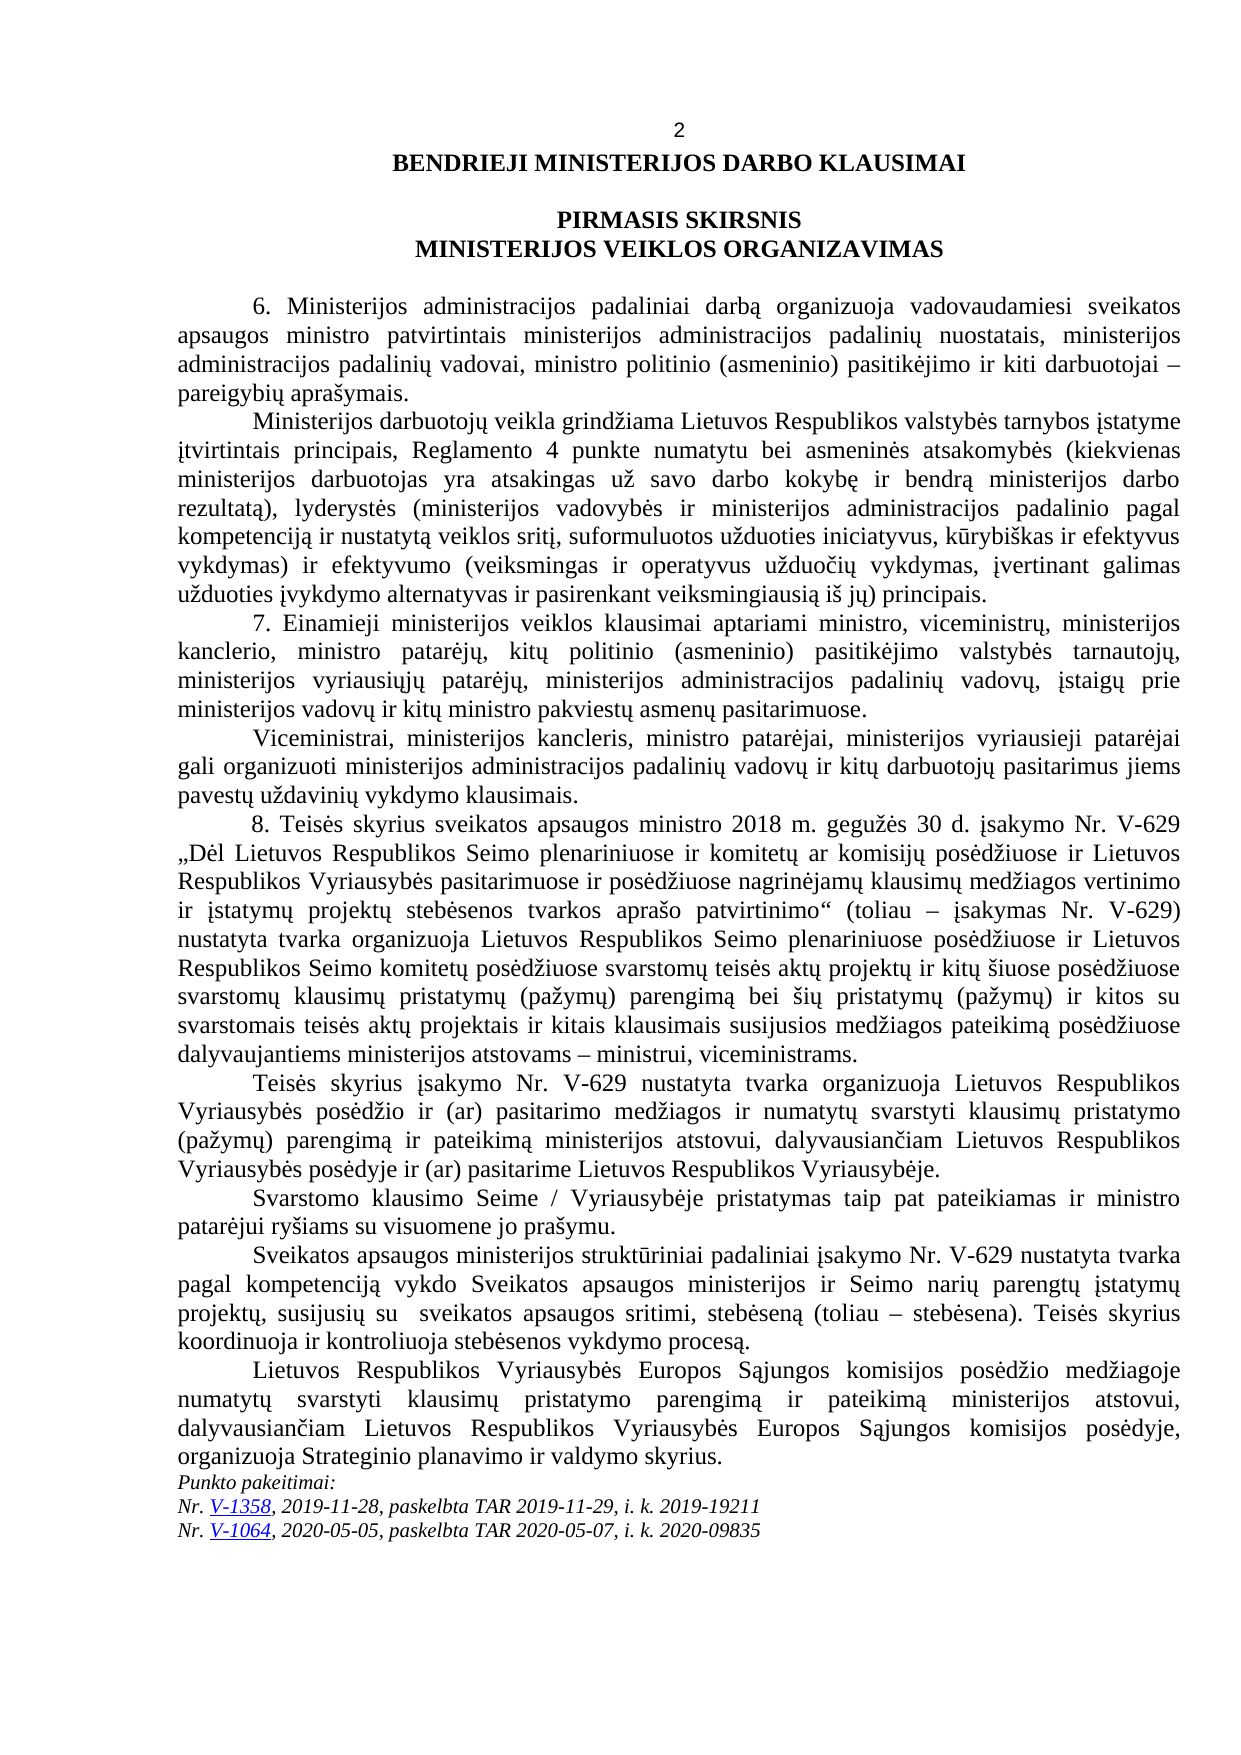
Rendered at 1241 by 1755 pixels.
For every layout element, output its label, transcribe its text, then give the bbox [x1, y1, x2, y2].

text Nr. V-1064, 2020-05-05, paskelbta TAR 2020-05-07, i. k. 2020-09835 [177, 1518, 1181, 1542]
text BENDRIEJI MINISTERIJOS DARBO KLAUSIMAI [177, 148, 1181, 176]
text Punkto pakeitimai: [177, 1470, 1181, 1494]
text MINISTERIJOS VEIKLOS ORGANIZAVIMAS [177, 234, 1181, 263]
text PIRMASIS SKIRSNIS [177, 205, 1181, 234]
text Ministerijos darbuotojų veikla grindžiama Lietuvos Respublikos valstybės tarnybos įstatyme įtvirtintais principais, Reglamento 4 punkte numatytu bei asmeninės atsakomybės (kiekvienas ministerijos darbuotojas yra atsakingas už savo darbo kokybę ir bendrą ministerijos darbo rezultatą), lyderystės (ministerijos vadovybės ir ministerijos administracijos padalinio pagal kompetenciją ir nustatytą veiklos sritį, suformuluotos užduoties iniciatyvus, kūrybiškas ir efektyvus vykdymas) ir efektyvumo (veiksmingas ir operatyvus užduočių vykdymas, įvertinant galimas užduoties įvykdymo alternatyvas ir pasirenkant veiksmingiausią iš jų) principais. [177, 406, 1181, 608]
text 6. Ministerijos administracijos padaliniai darbą organizuoja vadovaudamiesi sveikatos apsaugos ministro patvirtintais ministerijos administracijos padalinių nuostatais, ministerijos administracijos padalinių vadovai, ministro politinio (asmeninio) pasitikėjimo ir kiti darbuotojai – pareigybių aprašymais. [177, 291, 1181, 406]
text 7. Einamieji ministerijos veiklos klausimai aptariami ministro, viceministrų, ministerijos kanclerio, ministro patarėjų, kitų politinio (asmeninio) pasitikėjimo valstybės tarnautojų, ministerijos vyriausiųjų patarėjų, ministerijos administracijos padalinių vadovų, įstaigų prie ministerijos vadovų ir kitų ministro pakviestų asmenų pasitarimuose. [177, 608, 1181, 723]
text Sveikatos apsaugos ministerijos struktūriniai padaliniai įsakymo Nr. V-629 nustatyta tvarka pagal kompetenciją vykdo Sveikatos apsaugos ministerijos ir Seimo narių parengtų įstatymų projektų, susijusių su sveikatos apsaugos sritimi, stebėseną (toliau – stebėsena). Teisės skyrius koordinuoja ir kontroliuoja stebėsenos vykdymo procesą. [177, 1240, 1181, 1355]
text 8. Teisės skyrius sveikatos apsaugos ministro 2018 m. gegužės 30 d. įsakymo Nr. V-629 „Dėl Lietuvos Respublikos Seimo plenariniuose ir komitetų ar komisijų posėdžiuose ir Lietuvos Respublikos Vyriausybės pasitarimuose ir posėdžiuose nagrinėjamų klausimų medžiagos vertinimo ir įstatymų projektų stebėsenos tvarkos aprašo patvirtinimo“ (toliau – įsakymas Nr. V-629) nustatyta tvarka organizuoja Lietuvos Respublikos Seimo plenariniuose posėdžiuose ir Lietuvos Respublikos Seimo komitetų posėdžiuose svarstomų teisės aktų projektų ir kitų šiuose posėdžiuose svarstomų klausimų pristatymų (pažymų) parengimą bei šių pristatymų (pažymų) ir kitos su svarstomais teisės aktų projektais ir kitais klausimais susijusios medžiagos pateikimą posėdžiuose dalyvaujantiems ministerijos atstovams – ministrui, viceministrams. [177, 809, 1181, 1068]
text Svarstomo klausimo Seime / Vyriausybėje pristatymas taip pat pateikiamas ir ministro patarėjui ryšiams su visuomene jo prašymu. [177, 1183, 1181, 1240]
text Teisės skyrius įsakymo Nr. V-629 nustatyta tvarka organizuoja Lietuvos Respublikos Vyriausybės posėdžio ir (ar) pasitarimo medžiagos ir numatytų svarstyti klausimų pristatymo (pažymų) parengimą ir pateikimą ministerijos atstovui, dalyvausiančiam Lietuvos Respublikos Vyriausybės posėdyje ir (ar) pasitarime Lietuvos Respublikos Vyriausybėje. [177, 1068, 1181, 1183]
text Nr. V-1358, 2019-11-28, paskelbta TAR 2019-11-29, i. k. 2019-19211 [177, 1494, 1181, 1518]
text Viceministrai, ministerijos kancleris, ministro patarėjai, ministerijos vyriausieji patarėjai gali organizuoti ministerijos administracijos padalinių vadovų ir kitų darbuotojų pasitarimus jiems pavestų uždavinių vykdymo klausimais. [177, 723, 1181, 809]
text Lietuvos Respublikos Vyriausybės Europos Sąjungos komisijos posėdžio medžiagoje numatytų svarstyti klausimų pristatymo parengimą ir pateikimą ministerijos atstovui, dalyvausiančiam Lietuvos Respublikos Vyriausybės Europos Sąjungos komisijos posėdyje, organizuoja Strateginio planavimo ir valdymo skyrius. [177, 1355, 1181, 1470]
